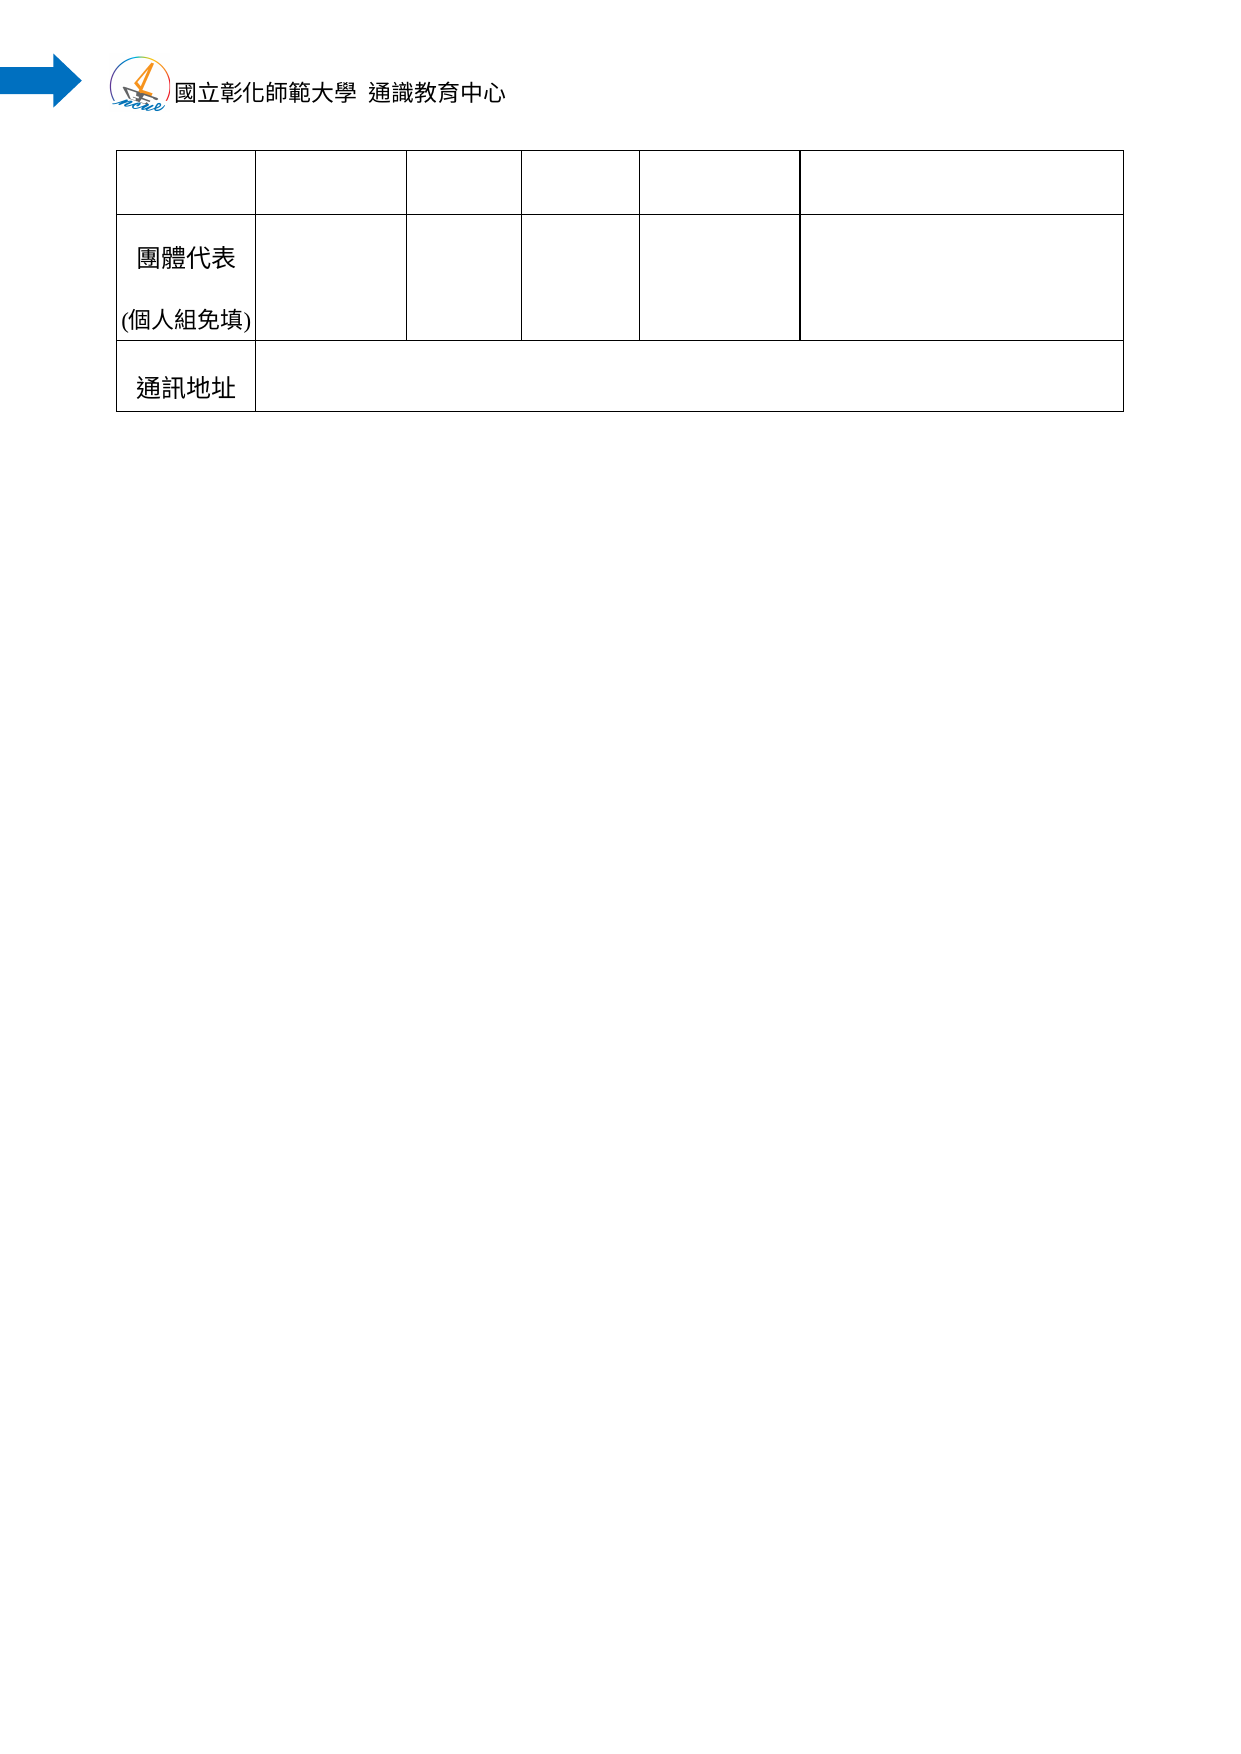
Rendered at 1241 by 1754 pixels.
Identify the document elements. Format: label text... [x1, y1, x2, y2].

table_cell [407, 151, 521, 214]
table_cell 團體代表 (個人組免填) [117, 215, 255, 340]
table_cell [801, 151, 1123, 214]
table_cell [801, 215, 1123, 340]
table_cell 通訊地址 [117, 341, 255, 411]
table_cell [522, 215, 639, 340]
table_cell [522, 151, 639, 214]
table_cell [256, 151, 406, 214]
table_cell [640, 215, 799, 340]
table_cell [256, 215, 406, 340]
table_cell [640, 151, 799, 214]
table_cell [117, 151, 255, 214]
table_cell [407, 215, 521, 340]
table_cell [256, 341, 1123, 411]
